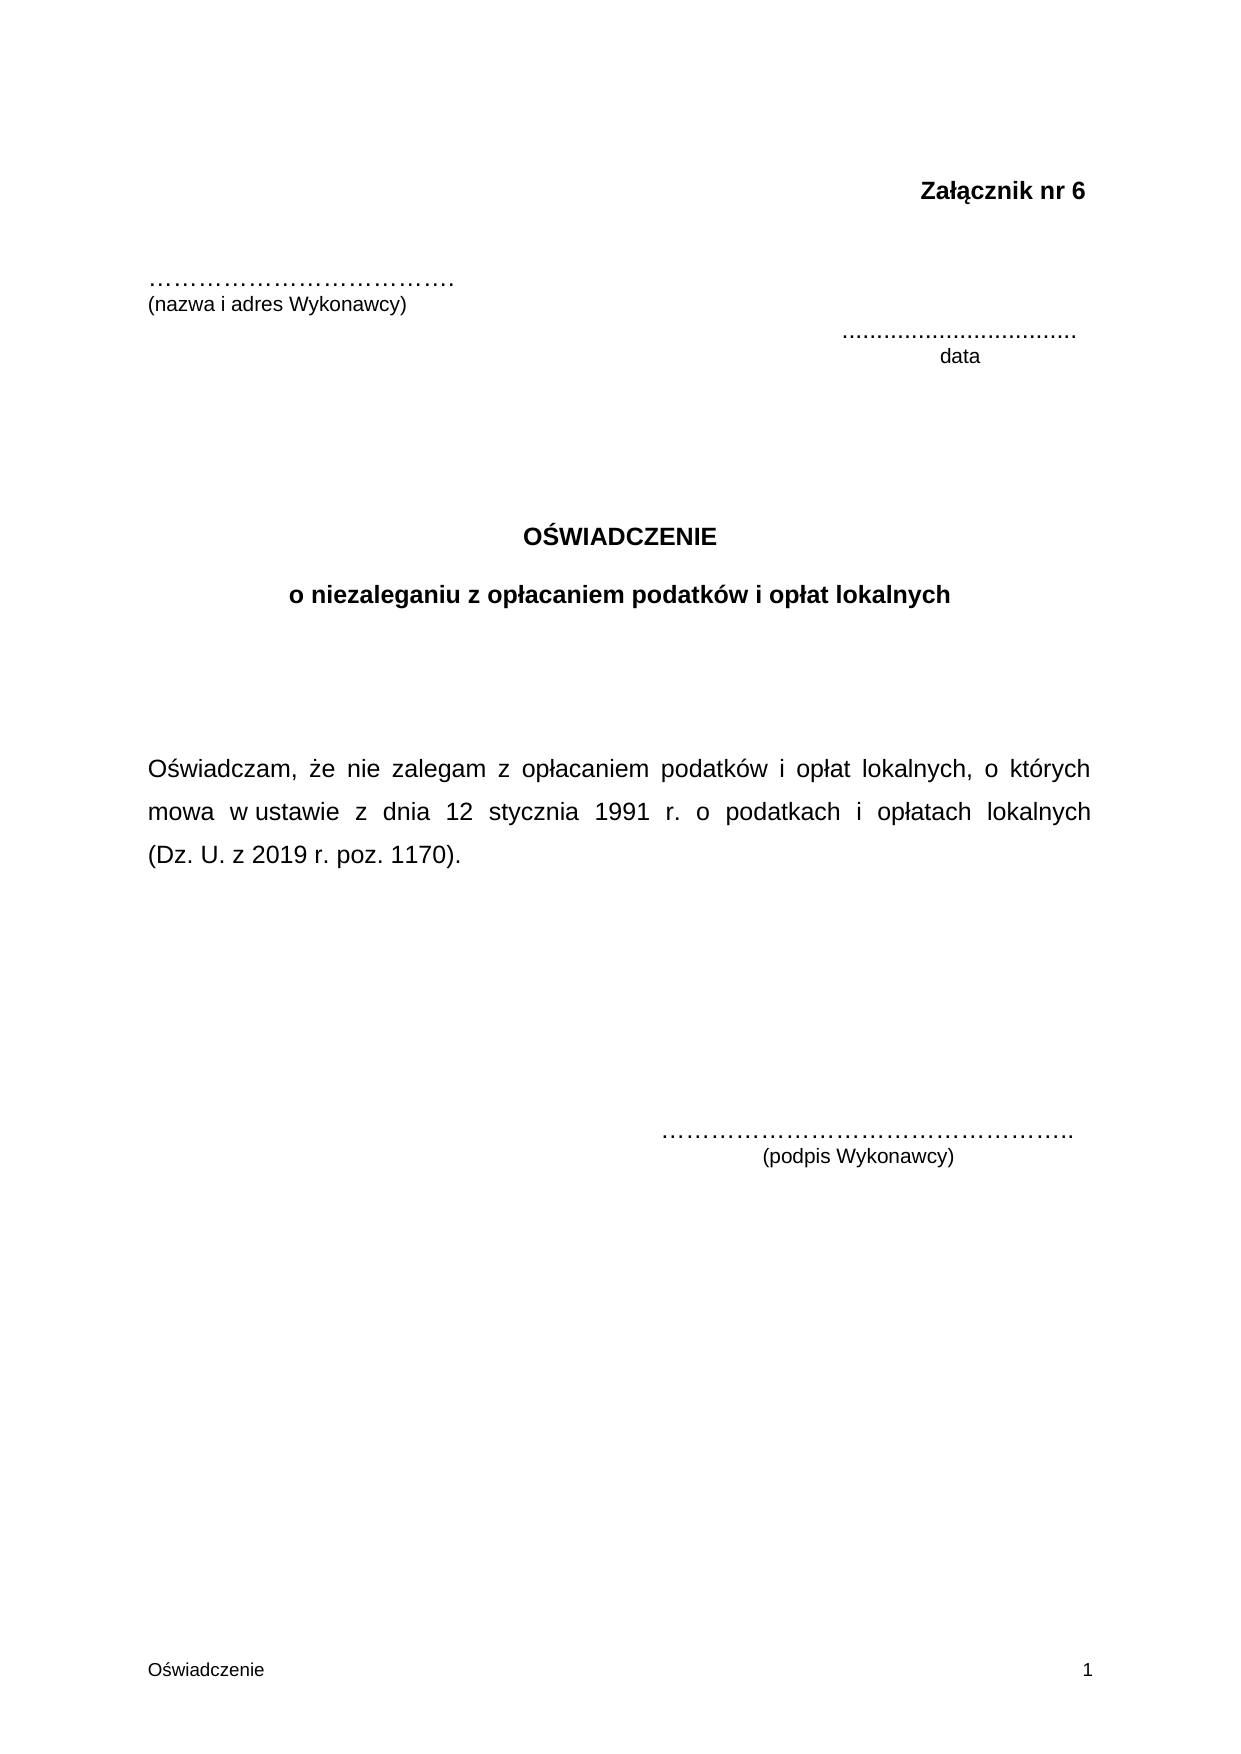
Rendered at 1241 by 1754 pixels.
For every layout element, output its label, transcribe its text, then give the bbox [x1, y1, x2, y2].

text .................................. [841, 315, 1093, 344]
text (podpis Wykonawcy) [635, 1144, 1093, 1168]
text Oświadczam, że nie zalegam z opłacaniem podatków i opłat lokalnych, o których mowa w ustawie z dnia 12 stycznia 1991 r. o podatkach i opłatach lokalnych (Dz. U. z 2019 r. poz. 1170). [148, 754, 1093, 869]
text OŚWIADCZENIE [148, 522, 1093, 551]
text ………………………………………….. [598, 1115, 1093, 1144]
text ………………………………. [148, 263, 1093, 291]
text Załącznik nr 6 [148, 176, 1093, 205]
text (nazwa i adres Wykonawcy) [148, 291, 1093, 315]
text data [841, 344, 1093, 368]
text o niezaleganiu z opłacaniem podatków i opłat lokalnych [148, 580, 1093, 609]
